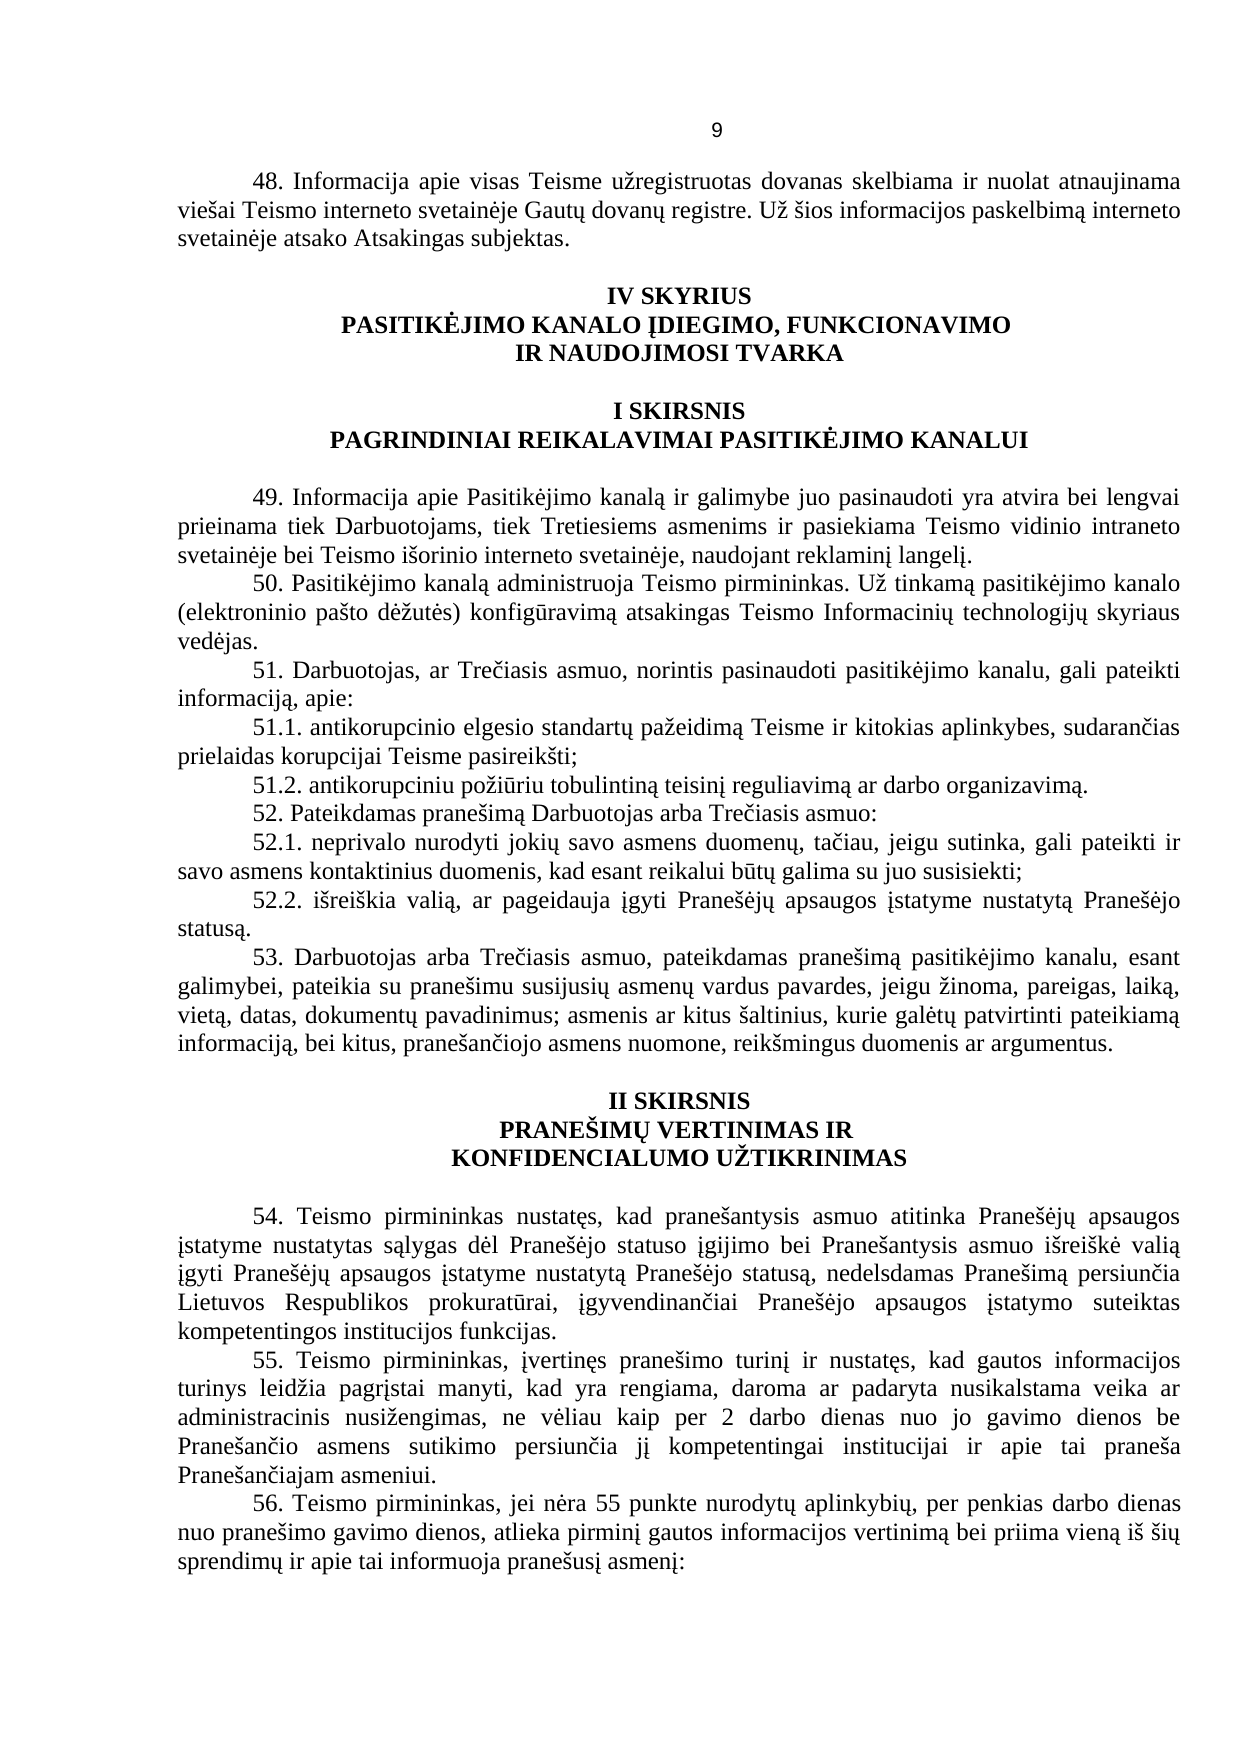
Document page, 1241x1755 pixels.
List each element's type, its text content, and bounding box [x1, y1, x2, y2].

text 52. Pateikdamas pranešimą Darbuotojas arba Trečiasis asmuo: [177, 798, 1181, 827]
text 55. Teismo pirmininkas, įvertinęs pranešimo turinį ir nustatęs, kad gautos informacijos turinys leidžia pagrįstai manyti, kad yra rengiama, daroma ar padaryta nusikalstama veika ar administracinis nusižengimas, ne vėliau kaip per 2 darbo dienas nuo jo gavimo dienos be Pranešančio asmens sutikimo persiunčia jį kompetentingai institucijai ir apie tai praneša Pranešančiajam asmeniui. [177, 1345, 1181, 1488]
text 51.2. antikorupciniu požiūriu tobulintiną teisinį reguliavimą ar darbo organizavimą. [177, 770, 1181, 798]
text IV SKYRIUS [177, 281, 1181, 310]
text PRANEŠIMŲ VERTINIMAS IR [177, 1115, 1181, 1143]
text 54. Teismo pirmininkas nustatęs, kad pranešantysis asmuo atitinka Pranešėjų apsaugos įstatyme nustatytas sąlygas dėl Pranešėjo statuso įgijimo bei Pranešantysis asmuo išreiškė valią įgyti Pranešėjų apsaugos įstatyme nustatytą Pranešėjo statusą, nedelsdamas Pranešimą persiunčia Lietuvos Respublikos prokuratūrai, įgyvendinančiai Pranešėjo apsaugos įstatymo suteiktas kompetentingos institucijos funkcijas. [177, 1201, 1181, 1345]
text PASITIKĖJIMO KANALO ĮDIEGIMO, FUNKCIONAVIMO [177, 310, 1181, 338]
text 51. Darbuotojas, ar Trečiasis asmuo, norintis pasinaudoti pasitikėjimo kanalu, gali pateikti informaciją, apie: [177, 655, 1181, 712]
text 48. Informacija apie visas Teisme užregistruotas dovanas skelbiama ir nuolat atnaujinama viešai Teismo interneto svetainėje Gautų dovanų registre. Už šios informacijos paskelbimą interneto svetainėje atsako Atsakingas subjektas. [177, 166, 1181, 252]
text II SKIRSNIS [177, 1086, 1181, 1115]
text 50. Pasitikėjimo kanalą administruoja Teismo pirmininkas. Už tinkamą pasitikėjimo kanalo (elektroninio pašto dėžutės) konfigūravimą atsakingas Teismo Informacinių technologijų skyriaus vedėjas. [177, 568, 1181, 655]
text 52.2. išreiškia valią, ar pageidauja įgyti Pranešėjų apsaugos įstatyme nustatytą Pranešėjo statusą. [177, 885, 1181, 942]
text 56. Teismo pirmininkas, jei nėra 55 punkte nurodytų aplinkybių, per penkias darbo dienas nuo pranešimo gavimo dienos, atlieka pirminį gautos informacijos vertinimą bei priima vieną iš šių sprendimų ir apie tai informuoja pranešusį asmenį: [177, 1488, 1181, 1575]
text I SKIRSNIS [177, 396, 1181, 425]
text 51.1. antikorupcinio elgesio standartų pažeidimą Teisme ir kitokias aplinkybes, sudarančias prielaidas korupcijai Teisme pasireikšti; [177, 712, 1181, 770]
text KONFIDENCIALUMO UŽTIKRINIMAS [177, 1143, 1181, 1172]
text 52.1. neprivalo nurodyti jokių savo asmens duomenų, tačiau, jeigu sutinka, gali pateikti ir savo asmens kontaktinius duomenis, kad esant reikalui būtų galima su juo susisiekti; [177, 827, 1181, 885]
text IR NAUDOJIMOSI TVARKA [177, 338, 1181, 367]
text PAGRINDINIAI REIKALAVIMAI PASITIKĖJIMO KANALUI [177, 425, 1181, 453]
text 53. Darbuotojas arba Trečiasis asmuo, pateikdamas pranešimą pasitikėjimo kanalu, esant galimybei, pateikia su pranešimu susijusių asmenų vardus pavardes, jeigu žinoma, pareigas, laiką, vietą, datas, dokumentų pavadinimus; asmenis ar kitus šaltinius, kurie galėtų patvirtinti pateikiamą informaciją, bei kitus, pranešančiojo asmens nuomone, reikšmingus duomenis ar argumentus. [177, 942, 1181, 1057]
text 49. Informacija apie Pasitikėjimo kanalą ir galimybe juo pasinaudoti yra atvira bei lengvai prieinama tiek Darbuotojams, tiek Tretiesiems asmenims ir pasiekiama Teismo vidinio intraneto svetainėje bei Teismo išorinio interneto svetainėje, naudojant reklaminį langelį. [177, 482, 1181, 568]
